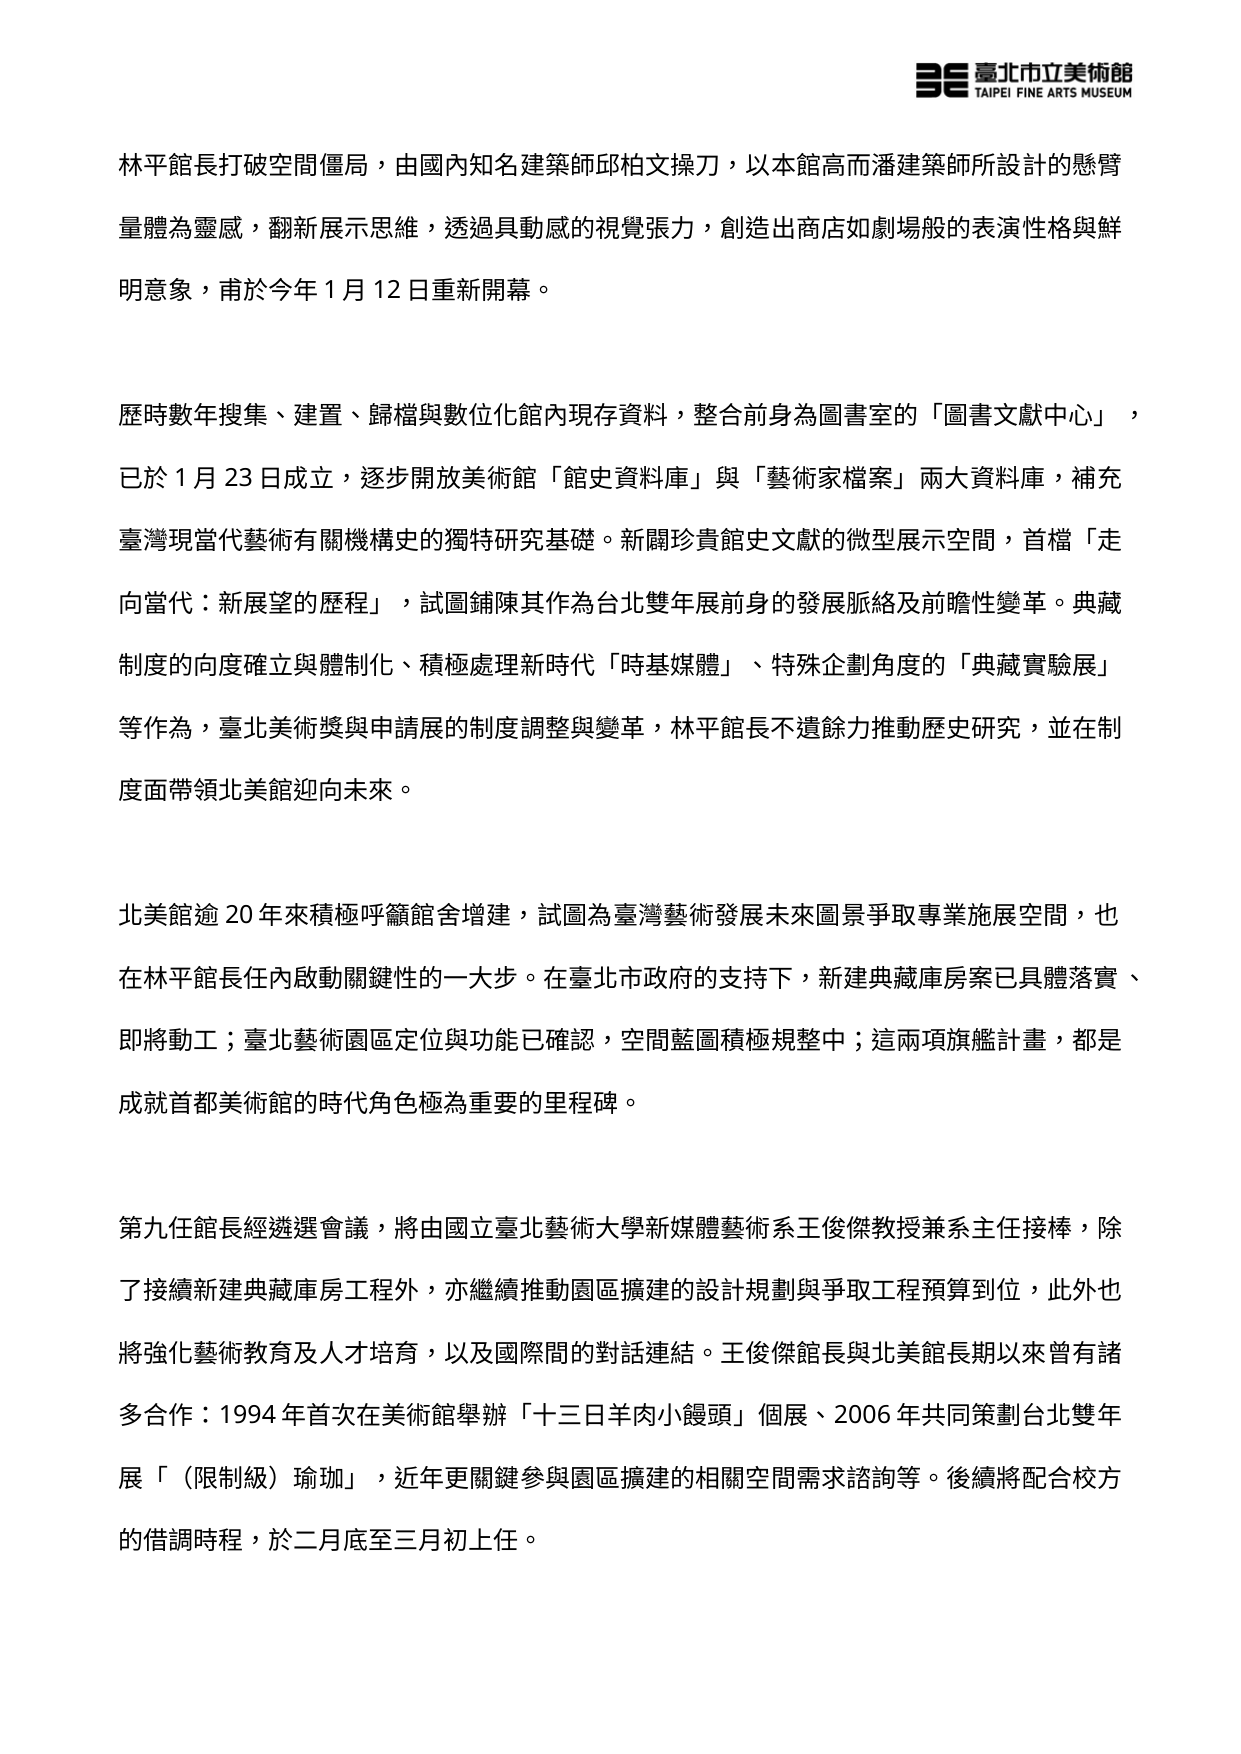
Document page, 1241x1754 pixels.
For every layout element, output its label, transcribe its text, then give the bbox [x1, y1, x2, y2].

text 第九任館長經遴選會議，將由國立臺北藝術大學新媒體藝術系王俊傑教授兼系主任接棒，除了接續新建典藏庫房工程外，亦繼續推動園區擴建的設計規劃與爭取工程預算到位，此外也將強化藝術教育及人才培育，以及國際間的對話連結。王俊傑館長與北美館長期以來曾有諸多合作：1994年首次在美術館舉辦「十三日羊肉小饅頭」個展、2006年共同策劃台北雙年展「（限制級）瑜珈」，近年更關鍵參與園區擴建的相關空間需求諮詢等。後續將配合校方的借調時程，於二月底至三月初上任。 [118, 1185, 1122, 1560]
text 北美館逾20年來積極呼籲館舍增建，試圖為臺灣藝術發展未來圖景爭取專業施展空間，也在林平館長任內啟動關鍵性的一大步。在臺北市政府的支持下，新建典藏庫房案已具體落實、即將動工；臺北藝術園區定位與功能已確認，空間藍圖積極規整中；這兩項旗艦計畫，都是成就首都美術館的時代角色極為重要的里程碑。 [118, 872, 1122, 1122]
text 歷時數年搜集、建置、歸檔與數位化館內現存資料，整合前身為圖書室的「圖書文獻中心」，已於1月23日成立，逐步開放美術館「館史資料庫」與「藝術家檔案」兩大資料庫，補充臺灣現當代藝術有關機構史的獨特研究基礎。新闢珍貴館史文獻的微型展示空間，首檔「走向當代：新展望的歷程」，試圖鋪陳其作為台北雙年展前身的發展脈絡及前瞻性變革。典藏制度的向度確立與體制化、積極處理新時代「時基媒體」、特殊企劃角度的「典藏實驗展」等作為，臺北美術獎與申請展的制度調整與變革，林平館長不遺餘力推動歷史研究，並在制度面帶領北美館迎向未來。 [118, 372, 1122, 810]
text 長期以來座落於一樓大廳角落的藝術商店，店鋪窄小，不利於觀眾美術館參訪時的完整體驗。林平館長打破空間僵局，由國內知名建築師邱柏文操刀，以本館高而潘建築師所設計的懸臂量體為靈感，翻新展示思維，透過具動感的視覺張力，創造出商店如劇場般的表演性格與鮮明意象，甫於今年1月12日重新開幕。 [118, 122, 1122, 310]
